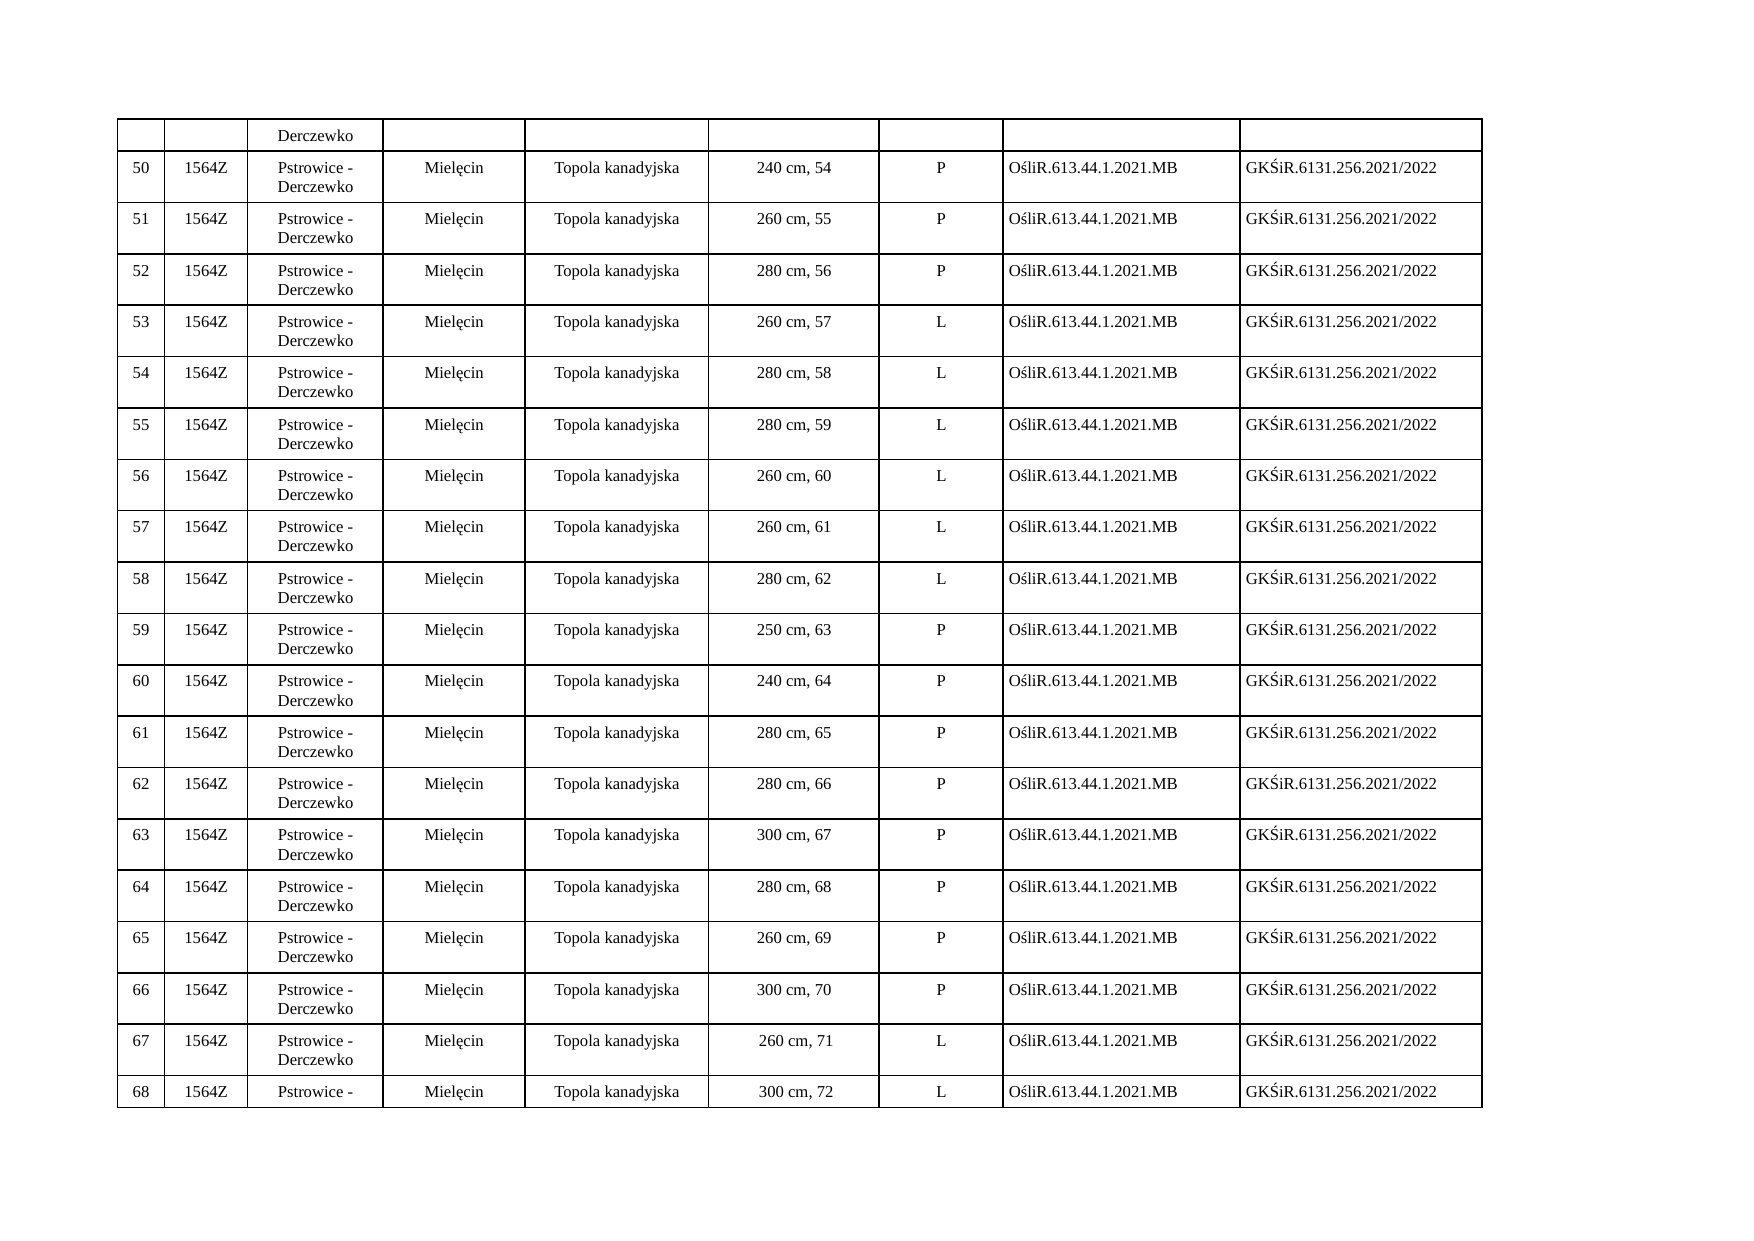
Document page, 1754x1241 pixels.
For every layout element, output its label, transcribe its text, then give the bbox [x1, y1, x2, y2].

table_cell Topola kanadyjska [526, 152, 708, 202]
table_cell P [880, 768, 1002, 818]
table_cell Pstrowice - Derczewko [248, 974, 382, 1023]
table_cell OśliR.613.44.1.2021.MB [1004, 409, 1239, 458]
table_cell 300 cm, 70 [709, 974, 878, 1023]
table_cell Pstrowice - Derczewko [248, 922, 382, 972]
table_cell L [880, 357, 1002, 407]
table_cell OśliR.613.44.1.2021.MB [1004, 974, 1239, 1023]
table_cell Pstrowice - Derczewko [248, 768, 382, 818]
table_cell 1564Z [165, 666, 247, 715]
table_cell Mielęcin [384, 357, 524, 407]
table_cell Mielęcin [384, 409, 524, 458]
table_cell 68 [118, 1076, 164, 1107]
table_cell L [880, 563, 1002, 612]
table_cell L [880, 511, 1002, 561]
table_cell 280 cm, 56 [709, 255, 878, 304]
table_cell 1564Z [165, 255, 247, 304]
table_cell Topola kanadyjska [526, 871, 708, 921]
table_cell Topola kanadyjska [526, 409, 708, 458]
table_cell OśliR.613.44.1.2021.MB [1004, 820, 1239, 869]
table_cell Pstrowice - Derczewko [248, 409, 382, 458]
table_cell 280 cm, 59 [709, 409, 878, 458]
table_cell 1564Z [165, 563, 247, 612]
table_cell 280 cm, 66 [709, 768, 878, 818]
table_cell Mielęcin [384, 306, 524, 356]
table_cell Topola kanadyjska [526, 717, 708, 767]
table_cell 300 cm, 67 [709, 820, 878, 869]
table_cell Mielęcin [384, 511, 524, 561]
table_cell Mielęcin [384, 871, 524, 921]
table_cell OśliR.613.44.1.2021.MB [1004, 717, 1239, 767]
table_cell L [880, 306, 1002, 356]
table_cell 1564Z [165, 820, 247, 869]
table_cell Topola kanadyjska [526, 820, 708, 869]
table_cell OśliR.613.44.1.2021.MB [1004, 306, 1239, 356]
table_cell P [880, 152, 1002, 202]
table_cell Pstrowice - Derczewko [248, 511, 382, 561]
table_cell GKŚiR.6131.256.2021/2022 [1241, 255, 1481, 304]
table_cell 60 [118, 666, 164, 715]
table_cell 1564Z [165, 614, 247, 664]
table_cell GKŚiR.6131.256.2021/2022 [1241, 717, 1481, 767]
table_cell 1564Z [165, 1025, 247, 1075]
table_cell OśliR.613.44.1.2021.MB [1004, 203, 1239, 253]
table_cell Topola kanadyjska [526, 614, 708, 664]
table_cell Topola kanadyjska [526, 563, 708, 612]
table_cell [118, 120, 164, 150]
table_cell Pstrowice - Derczewko [248, 563, 382, 612]
table_cell 1564Z [165, 152, 247, 202]
table_cell - Derczewko [248, 120, 382, 150]
table_cell 1564Z [165, 357, 247, 407]
table_cell [1004, 120, 1239, 150]
table_cell 1564Z [165, 1076, 247, 1107]
table_cell 52 [118, 255, 164, 304]
table_cell [526, 120, 708, 150]
table_cell OśliR.613.44.1.2021.MB [1004, 1076, 1239, 1107]
table_cell [1241, 120, 1481, 150]
table_cell 64 [118, 871, 164, 921]
table_cell 260 cm, 61 [709, 511, 878, 561]
table_cell GKŚiR.6131.256.2021/2022 [1241, 563, 1481, 612]
table_cell Mielęcin [384, 666, 524, 715]
table_cell 1564Z [165, 409, 247, 458]
table_cell Mielęcin [384, 1076, 524, 1107]
table_cell GKŚiR.6131.256.2021/2022 [1241, 152, 1481, 202]
table_cell 65 [118, 922, 164, 972]
table_cell 1564Z [165, 974, 247, 1023]
table_cell Pstrowice - Derczewko [248, 820, 382, 869]
table_cell 61 [118, 717, 164, 767]
table_cell Mielęcin [384, 1025, 524, 1075]
table_cell 240 cm, 54 [709, 152, 878, 202]
table_cell Pstrowice - Derczewko [248, 717, 382, 767]
table_cell Topola kanadyjska [526, 1025, 708, 1075]
table_cell OśliR.613.44.1.2021.MB [1004, 563, 1239, 612]
table_cell P [880, 666, 1002, 715]
table_cell Pstrowice - Derczewko [248, 203, 382, 253]
table_cell [165, 120, 247, 150]
table_cell Topola kanadyjska [526, 922, 708, 972]
table_cell 1564Z [165, 717, 247, 767]
table_cell GKŚiR.6131.256.2021/2022 [1241, 922, 1481, 972]
table_cell GKŚiR.6131.256.2021/2022 [1241, 614, 1481, 664]
table_cell Mielęcin [384, 922, 524, 972]
table_cell 54 [118, 357, 164, 407]
table_cell GKŚiR.6131.256.2021/2022 [1241, 871, 1481, 921]
table_cell 280 cm, 65 [709, 717, 878, 767]
table_cell Pstrowice - Derczewko [248, 614, 382, 664]
table_cell 260 cm, 60 [709, 460, 878, 510]
table_cell OśliR.613.44.1.2021.MB [1004, 666, 1239, 715]
table_cell 1564Z [165, 922, 247, 972]
table_cell GKŚiR.6131.256.2021/2022 [1241, 460, 1481, 510]
table_cell GKŚiR.6131.256.2021/2022 [1241, 1025, 1481, 1075]
table_cell P [880, 871, 1002, 921]
table_cell 57 [118, 511, 164, 561]
table_cell P [880, 255, 1002, 304]
table_cell 66 [118, 974, 164, 1023]
table_cell 50 [118, 152, 164, 202]
table_cell 260 cm, 71 [709, 1025, 878, 1075]
table_cell Topola kanadyjska [526, 768, 708, 818]
table_cell GKŚiR.6131.256.2021/2022 [1241, 357, 1481, 407]
table_cell OśliR.613.44.1.2021.MB [1004, 460, 1239, 510]
table_cell 1564Z [165, 306, 247, 356]
table_cell OśliR.613.44.1.2021.MB [1004, 1025, 1239, 1075]
table_cell Mielęcin [384, 203, 524, 253]
table_cell Pstrowice - Derczewko [248, 1025, 382, 1075]
table_cell GKŚiR.6131.256.2021/2022 [1241, 1076, 1481, 1107]
table_cell 260 cm, 57 [709, 306, 878, 356]
table_cell GKŚiR.6131.256.2021/2022 [1241, 768, 1481, 818]
table_cell Topola kanadyjska [526, 255, 708, 304]
table_cell Topola kanadyjska [526, 1076, 708, 1107]
table_cell OśliR.613.44.1.2021.MB [1004, 871, 1239, 921]
table_cell GKŚiR.6131.256.2021/2022 [1241, 820, 1481, 869]
table_cell 280 cm, 68 [709, 871, 878, 921]
table_cell 280 cm, 62 [709, 563, 878, 612]
table_cell L [880, 1076, 1002, 1107]
table_cell OśliR.613.44.1.2021.MB [1004, 922, 1239, 972]
table_cell GKŚiR.6131.256.2021/2022 [1241, 974, 1481, 1023]
table_cell Mielęcin [384, 768, 524, 818]
table_cell 260 cm, 55 [709, 203, 878, 253]
table_cell GKŚiR.6131.256.2021/2022 [1241, 306, 1481, 356]
table_cell 260 cm, 69 [709, 922, 878, 972]
table_cell Topola kanadyjska [526, 974, 708, 1023]
table_cell OśliR.613.44.1.2021.MB [1004, 614, 1239, 664]
table_cell 240 cm, 64 [709, 666, 878, 715]
table_cell Topola kanadyjska [526, 460, 708, 510]
table_cell OśliR.613.44.1.2021.MB [1004, 152, 1239, 202]
table_cell OśliR.613.44.1.2021.MB [1004, 511, 1239, 561]
table_cell GKŚiR.6131.256.2021/2022 [1241, 409, 1481, 458]
table_cell 1564Z [165, 511, 247, 561]
table_cell Mielęcin [384, 614, 524, 664]
table_cell Pstrowice - Derczewko [248, 460, 382, 510]
table_cell [880, 120, 1002, 150]
table_cell Pstrowice [248, 1076, 382, 1107]
table_cell Pstrowice - Derczewko [248, 871, 382, 921]
table_cell P [880, 922, 1002, 972]
table_cell 1564Z [165, 460, 247, 510]
table_cell 300 cm, 72 [709, 1076, 878, 1107]
table_cell P [880, 820, 1002, 869]
table_cell OśliR.613.44.1.2021.MB [1004, 255, 1239, 304]
table_cell P [880, 614, 1002, 664]
table_cell 1564Z [165, 203, 247, 253]
table_cell Pstrowice - Derczewko [248, 666, 382, 715]
table_cell 59 [118, 614, 164, 664]
table_cell L [880, 409, 1002, 458]
table_cell Mielęcin [384, 820, 524, 869]
table_cell L [880, 1025, 1002, 1075]
table_cell GKŚiR.6131.256.2021/2022 [1241, 203, 1481, 253]
table_cell GKŚiR.6131.256.2021/2022 [1241, 511, 1481, 561]
table_cell Topola kanadyjska [526, 203, 708, 253]
table_cell OśliR.613.44.1.2021.MB [1004, 357, 1239, 407]
table_cell Mielęcin [384, 974, 524, 1023]
table_cell L [880, 460, 1002, 510]
table_cell Topola kanadyjska [526, 666, 708, 715]
table_cell [384, 120, 524, 150]
table_cell Mielęcin [384, 152, 524, 202]
table_cell OśliR.613.44.1.2021.MB [1004, 768, 1239, 818]
table_cell 62 [118, 768, 164, 818]
table_cell Mielęcin [384, 563, 524, 612]
table_cell Pstrowice - Derczewko [248, 357, 382, 407]
table_cell 51 [118, 203, 164, 253]
table_cell Pstrowice - Derczewko [248, 255, 382, 304]
table_cell Topola kanadyjska [526, 357, 708, 407]
table_cell 56 [118, 460, 164, 510]
table_cell P [880, 717, 1002, 767]
table_cell 250 cm, 63 [709, 614, 878, 664]
table_cell P [880, 974, 1002, 1023]
table_cell Topola kanadyjska [526, 306, 708, 356]
table_cell GKŚiR.6131.256.2021/2022 [1241, 666, 1481, 715]
table_cell Mielęcin [384, 717, 524, 767]
table_cell 67 [118, 1025, 164, 1075]
table_cell 58 [118, 563, 164, 612]
table_cell 55 [118, 409, 164, 458]
table_cell 1564Z [165, 871, 247, 921]
table_cell 63 [118, 820, 164, 869]
table_cell Mielęcin [384, 460, 524, 510]
table_cell Topola kanadyjska [526, 511, 708, 561]
table_cell P [880, 203, 1002, 253]
table_cell Pstrowice - Derczewko [248, 306, 382, 356]
table_cell [709, 120, 878, 150]
table_cell 53 [118, 306, 164, 356]
table_cell Mielęcin [384, 255, 524, 304]
table_cell 1564Z [165, 768, 247, 818]
table_cell 280 cm, 58 [709, 357, 878, 407]
table_cell Pstrowice - Derczewko [248, 152, 382, 202]
